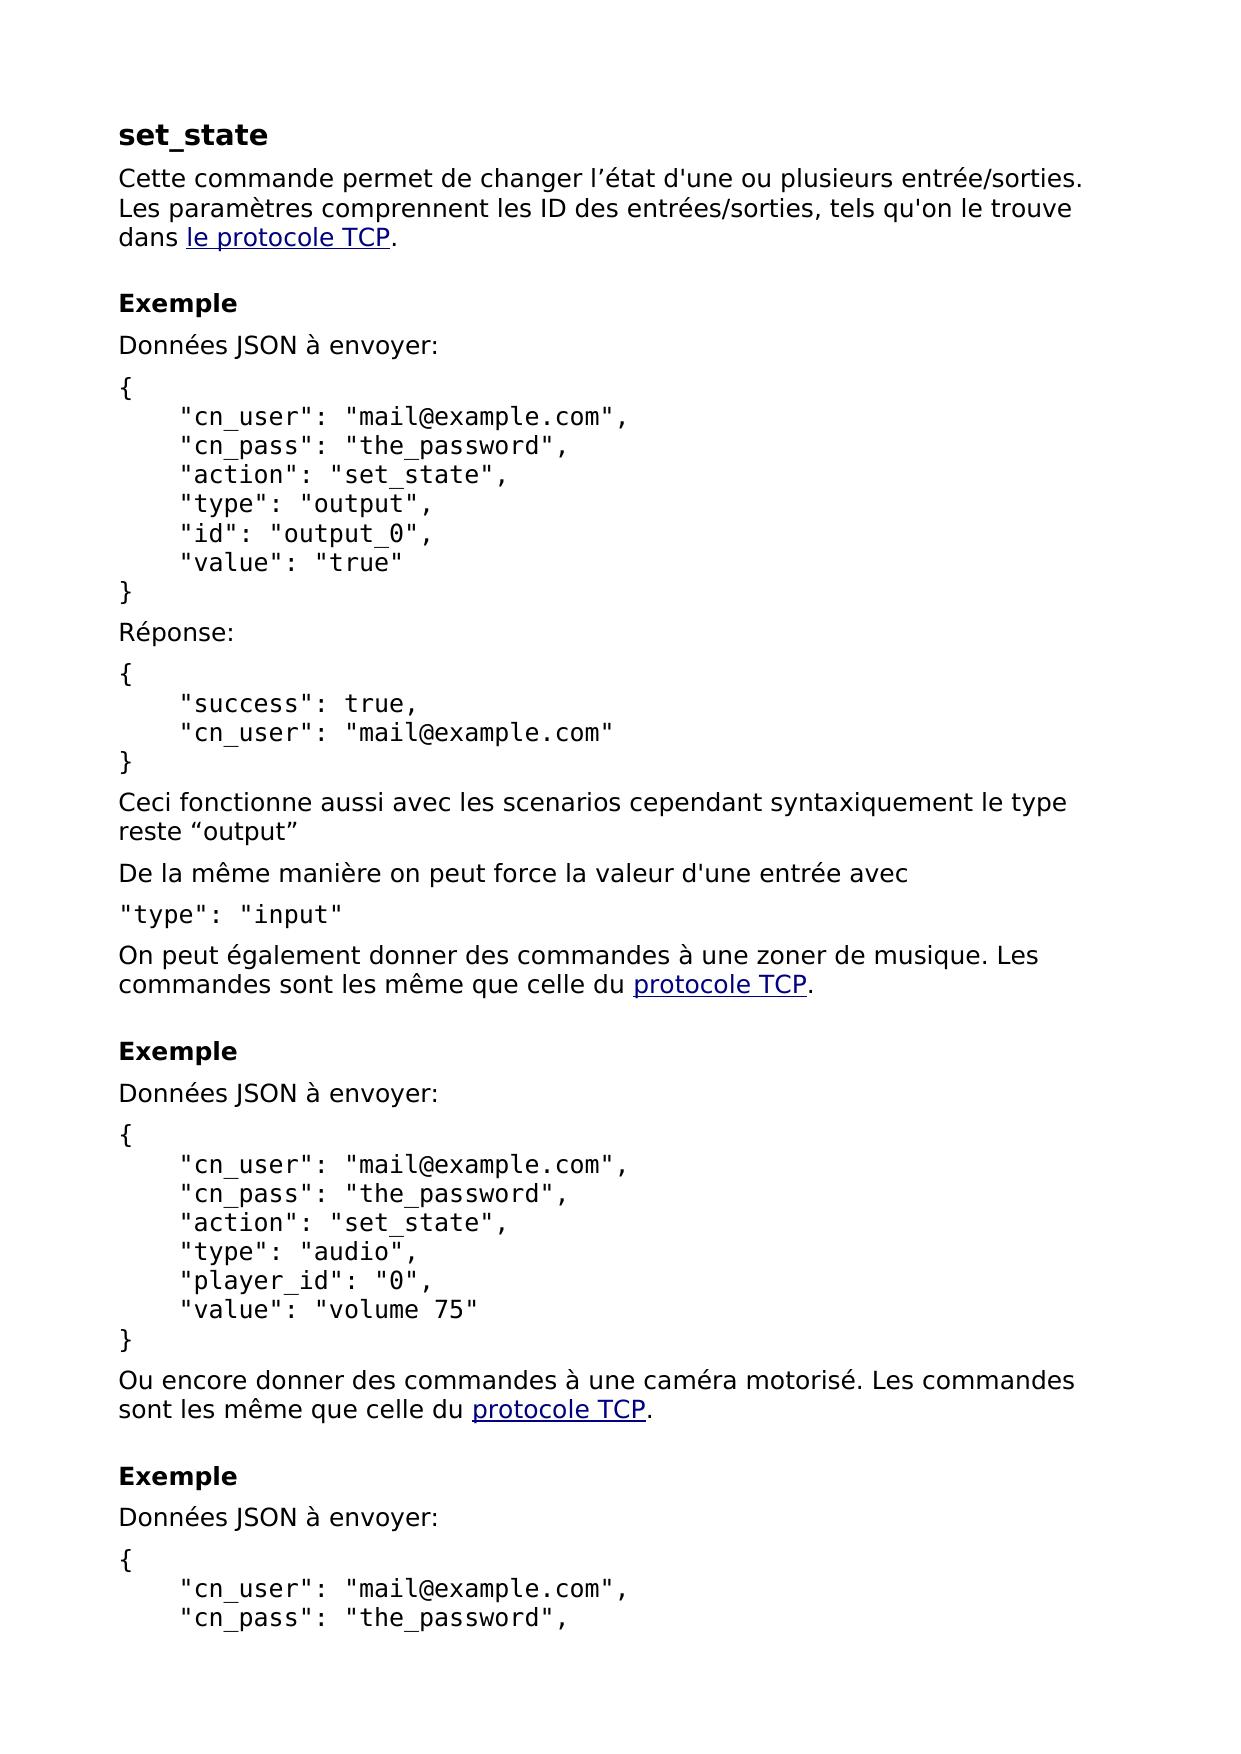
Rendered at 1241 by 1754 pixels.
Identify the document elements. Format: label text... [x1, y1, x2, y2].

subtitle set_state [118, 118, 1122, 152]
text On peut également donner des commandes à une zoner de musique. Les commandes sont les même que celle du protocole TCP. [118, 942, 1122, 1000]
text { "success": true, "cn_user": "mail@example.com" } [118, 660, 1122, 776]
subtitle Exemple [118, 1037, 1122, 1067]
text Cette commande permet de changer l’état d'une ou plusieurs entrée/sorties. Les paramètres comprennent les ID des entrées/sorties, tels qu'on le trouve dans le protocole TCP. [118, 164, 1122, 252]
text { "cn_user": "mail@example.com", "cn_pass": "the_password", [118, 1545, 1122, 1632]
text Données JSON à envoyer: [118, 1503, 1122, 1532]
text Réponse: [118, 618, 1122, 647]
text { "cn_user": "mail@example.com", "cn_pass": "the_password", "action": "set_state", "type": "output", "id": "output_0", "value": "true" } [118, 373, 1122, 606]
text { "cn_user": "mail@example.com", "cn_pass": "the_password", "action": "set_state", "type": "audio", "player_id": "0", "value": "volume 75" } [118, 1121, 1122, 1354]
text De la même manière on peut force la valeur d'une entrée avec [118, 859, 1122, 888]
text Ceci fonctionne aussi avec les scenarios cependant syntaxiquement le type reste “output” [118, 788, 1122, 846]
text "type": "input" [118, 901, 1122, 930]
text Données JSON à envoyer: [118, 331, 1122, 360]
text Données JSON à envoyer: [118, 1079, 1122, 1108]
subtitle Exemple [118, 289, 1122, 319]
subtitle Exemple [118, 1462, 1122, 1491]
text Ou encore donner des commandes à une caméra motorisé. Les commandes sont les même que celle du protocole TCP. [118, 1366, 1122, 1424]
